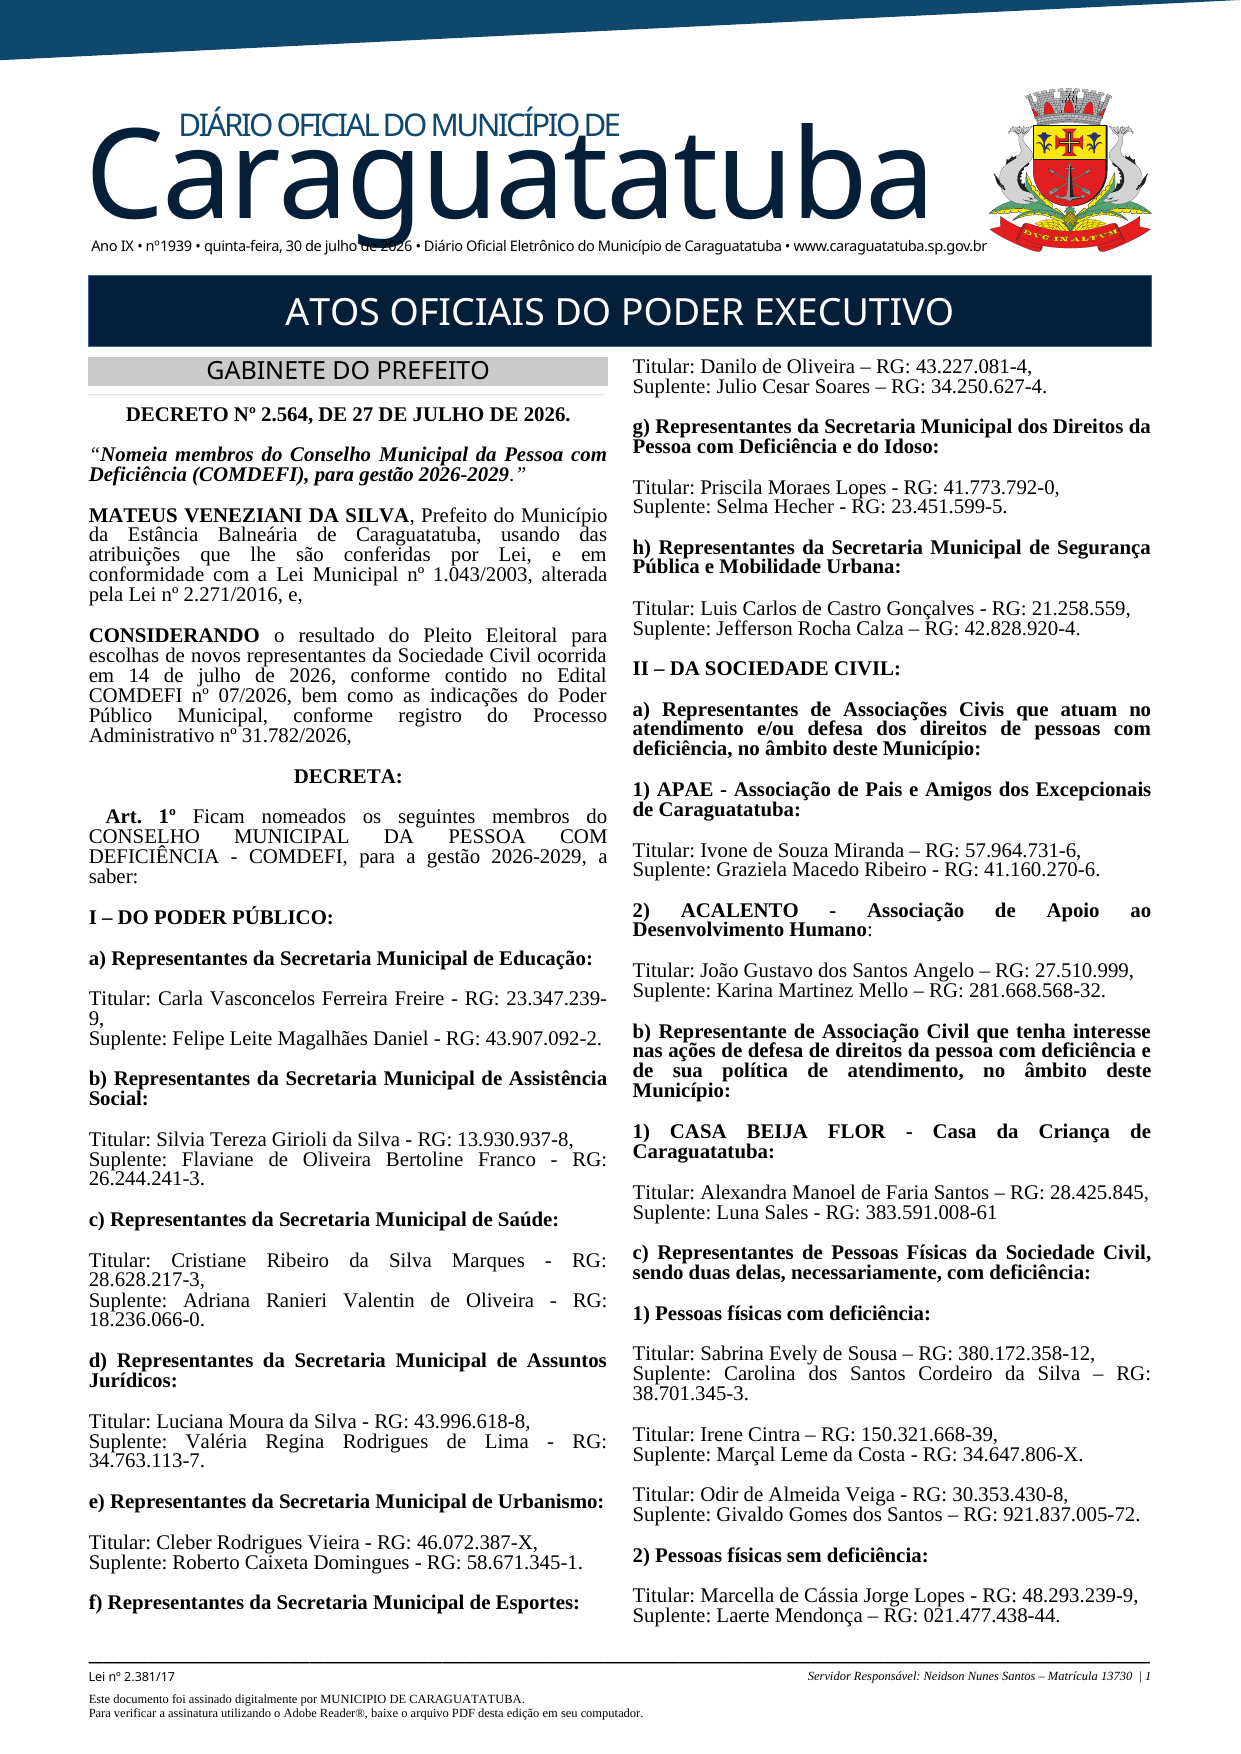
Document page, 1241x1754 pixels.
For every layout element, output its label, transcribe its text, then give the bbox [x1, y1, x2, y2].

text 1) APAE - Associação de Pais e Amigos dos Excepcionais de Caraguatatuba: [632, 781, 1152, 821]
text g) Representantes da Secretaria Municipal dos Direitos da Pessoa com Deficiência e do Idoso: [632, 418, 1152, 458]
text “Nomeia membros do Conselho Municipal da Pessoa com Deficiência (COMDEFI), para gestão 2026-2029.” [88, 446, 608, 486]
text Suplente: Julio Cesar Soares – RG: 34.250.627-4. [632, 377, 1152, 397]
text h) Representantes da Secretaria Municipal de Segurança Pública e Mobilidade Urbana: [632, 539, 1152, 578]
text I – DO PODER PÚBLICO: [88, 908, 608, 928]
text Suplente: Roberto Caixeta Domingues - RG: 58.671.345-1. [88, 1553, 608, 1573]
text Suplente: Felipe Leite Magalhães Daniel - RG: 43.907.092-2. [88, 1029, 608, 1049]
text ─────────────────────────────────── [88, 386, 608, 405]
text Suplente: Adriana Ranieri Valentin de Oliveira - RG: 18.236.066-0. [88, 1291, 608, 1331]
text Titular: Ivone de Souza Miranda – RG: 57.964.731-6, [632, 841, 1152, 861]
text II – DA SOCIEDADE CIVIL: [632, 659, 1152, 679]
text Titular: Sabrina Evely de Sousa – RG: 380.172.358-12, [632, 1345, 1152, 1365]
text c) Representantes da Secretaria Municipal de Saúde: [88, 1211, 608, 1231]
text f) Representantes da Secretaria Municipal de Esportes: [88, 1594, 608, 1614]
text Titular: Luciana Moura da Silva - RG: 43.996.618-8, [88, 1412, 608, 1432]
text Suplente: Carolina dos Santos Cordeiro da Silva – RG: 38.701.345-3. [632, 1365, 1152, 1405]
text b) Representantes da Secretaria Municipal de Assistência Social: [88, 1070, 608, 1110]
text Titular: Silvia Tereza Girioli da Silva - RG: 13.930.937-8, [88, 1131, 608, 1150]
text CONSIDERANDO o resultado do Pleito Eleitoral para escolhas de novos representantes da Sociedade Civil ocorrida em 14 de julho de 2026, conforme contido no Edital COMDEFI nº 07/2026, bem como as indicações do Poder Público Municipal, conforme registro do Processo Administrativo nº 31.782/2026, [88, 627, 608, 747]
text Suplente: Graziela Macedo Ribeiro - RG: 41.160.270-6. [632, 861, 1152, 881]
text DECRETO Nº 2.564, DE 27 DE JULHO DE 2026. [88, 405, 608, 425]
text Ano IX • nº1939 • quinta-feira, 30 de julho de 2026 • Diário Oficial Eletrônico do Município de Caraguatatuba • www.caraguatatuba.sp.gov.br [91, 236, 1010, 256]
text b) Representante de Associação Civil que tenha interesse nas ações de defesa de direitos da pessoa com deficiência e de sua política de atendimento, no âmbito deste Município: [632, 1022, 1152, 1102]
text 2) ACALENTO - Associação de Apoio ao Desenvolvimento Humano: [632, 902, 1152, 941]
text Suplente: Karina Martinez Mello – RG: 281.668.568-32. [632, 982, 1152, 1002]
text Titular: Carla Vasconcelos Ferreira Freire - RG: 23.347.239-9, [88, 989, 608, 1029]
text c) Representantes de Pessoas Físicas da Sociedade Civil, sendo duas delas, necessariamente, com deficiência: [632, 1244, 1152, 1284]
text a) Representantes de Associações Civis que atuam no atendimento e/ou defesa dos direitos de pessoas com deficiência, no âmbito deste Município: [632, 700, 1152, 760]
text Art. 1º Ficam nomeados os seguintes membros do CONSELHO MUNICIPAL DA PESSOA COM DEFICIÊNCIA - COMDEFI, para a gestão 2026-2029, a saber: [88, 808, 608, 888]
text Suplente: Laerte Mendonça – RG: 021.477.438-44. [632, 1607, 1152, 1627]
text MATEUS VENEZIANI DA SILVA, Prefeito do Município da Estância Balneária de Caraguatatuba, usando das atribuições que lhe são conferidas por Lei, e em conformidade com a Lei Municipal nº 1.043/2003, alterada pela Lei nº 2.271/2016, e, [88, 506, 608, 606]
text Titular: Danilo de Oliveira – RG: 43.227.081-4, [632, 357, 1152, 377]
text Titular: Cristiane Ribeiro da Silva Marques - RG: 28.628.217-3, [88, 1251, 608, 1291]
text Suplente: Marçal Leme da Costa - RG: 34.647.806-X. [632, 1445, 1152, 1465]
text d) Representantes da Secretaria Municipal de Assuntos Jurídicos: [88, 1352, 608, 1392]
text Titular: Luis Carlos de Castro Gonçalves - RG: 21.258.559, [632, 599, 1152, 619]
text Suplente: Flaviane de Oliveira Bertoline Franco - RG: 26.244.241-3. [88, 1150, 608, 1190]
text 2) Pessoas físicas sem deficiência: [632, 1546, 1152, 1566]
text Titular: Irene Cintra – RG: 150.321.668-39, [632, 1425, 1152, 1445]
text Titular: Cleber Rodrigues Vieira - RG: 46.072.387-X, [88, 1533, 608, 1553]
text Titular: João Gustavo dos Santos Angelo – RG: 27.510.999, [632, 962, 1152, 982]
text Titular: Priscila Moraes Lopes - RG: 41.773.792-0, [632, 478, 1152, 498]
text e) Representantes da Secretaria Municipal de Urbanismo: [88, 1493, 608, 1513]
text Suplente: Givaldo Gomes dos Santos – RG: 921.837.005-72. [632, 1506, 1152, 1526]
text Suplente: Jefferson Rocha Calza – RG: 42.828.920-4. [632, 619, 1152, 639]
text a) Representantes da Secretaria Municipal de Educação: [88, 949, 608, 969]
text 1) Pessoas físicas com deficiência: [632, 1304, 1152, 1324]
text DECRETA: [88, 767, 608, 787]
text Titular: Alexandra Manoel de Faria Santos – RG: 28.425.845, [632, 1183, 1152, 1203]
text Titular: Marcella de Cássia Jorge Lopes - RG: 48.293.239-9, [632, 1587, 1152, 1607]
text Suplente: Valéria Regina Rodrigues de Lima - RG: 34.763.113-7. [88, 1432, 608, 1472]
text 1) CASA BEIJA FLOR - Casa da Criança de Caraguatatuba: [632, 1123, 1152, 1163]
text Suplente: Luna Sales - RG: 383.591.008-61 [632, 1203, 1152, 1223]
text Suplente: Selma Hecher - RG: 23.451.599-5. [632, 498, 1152, 518]
text Titular: Odir de Almeida Veiga - RG: 30.353.430-8, [632, 1486, 1152, 1506]
text GABINETE DO PREFEITO [88, 357, 608, 386]
